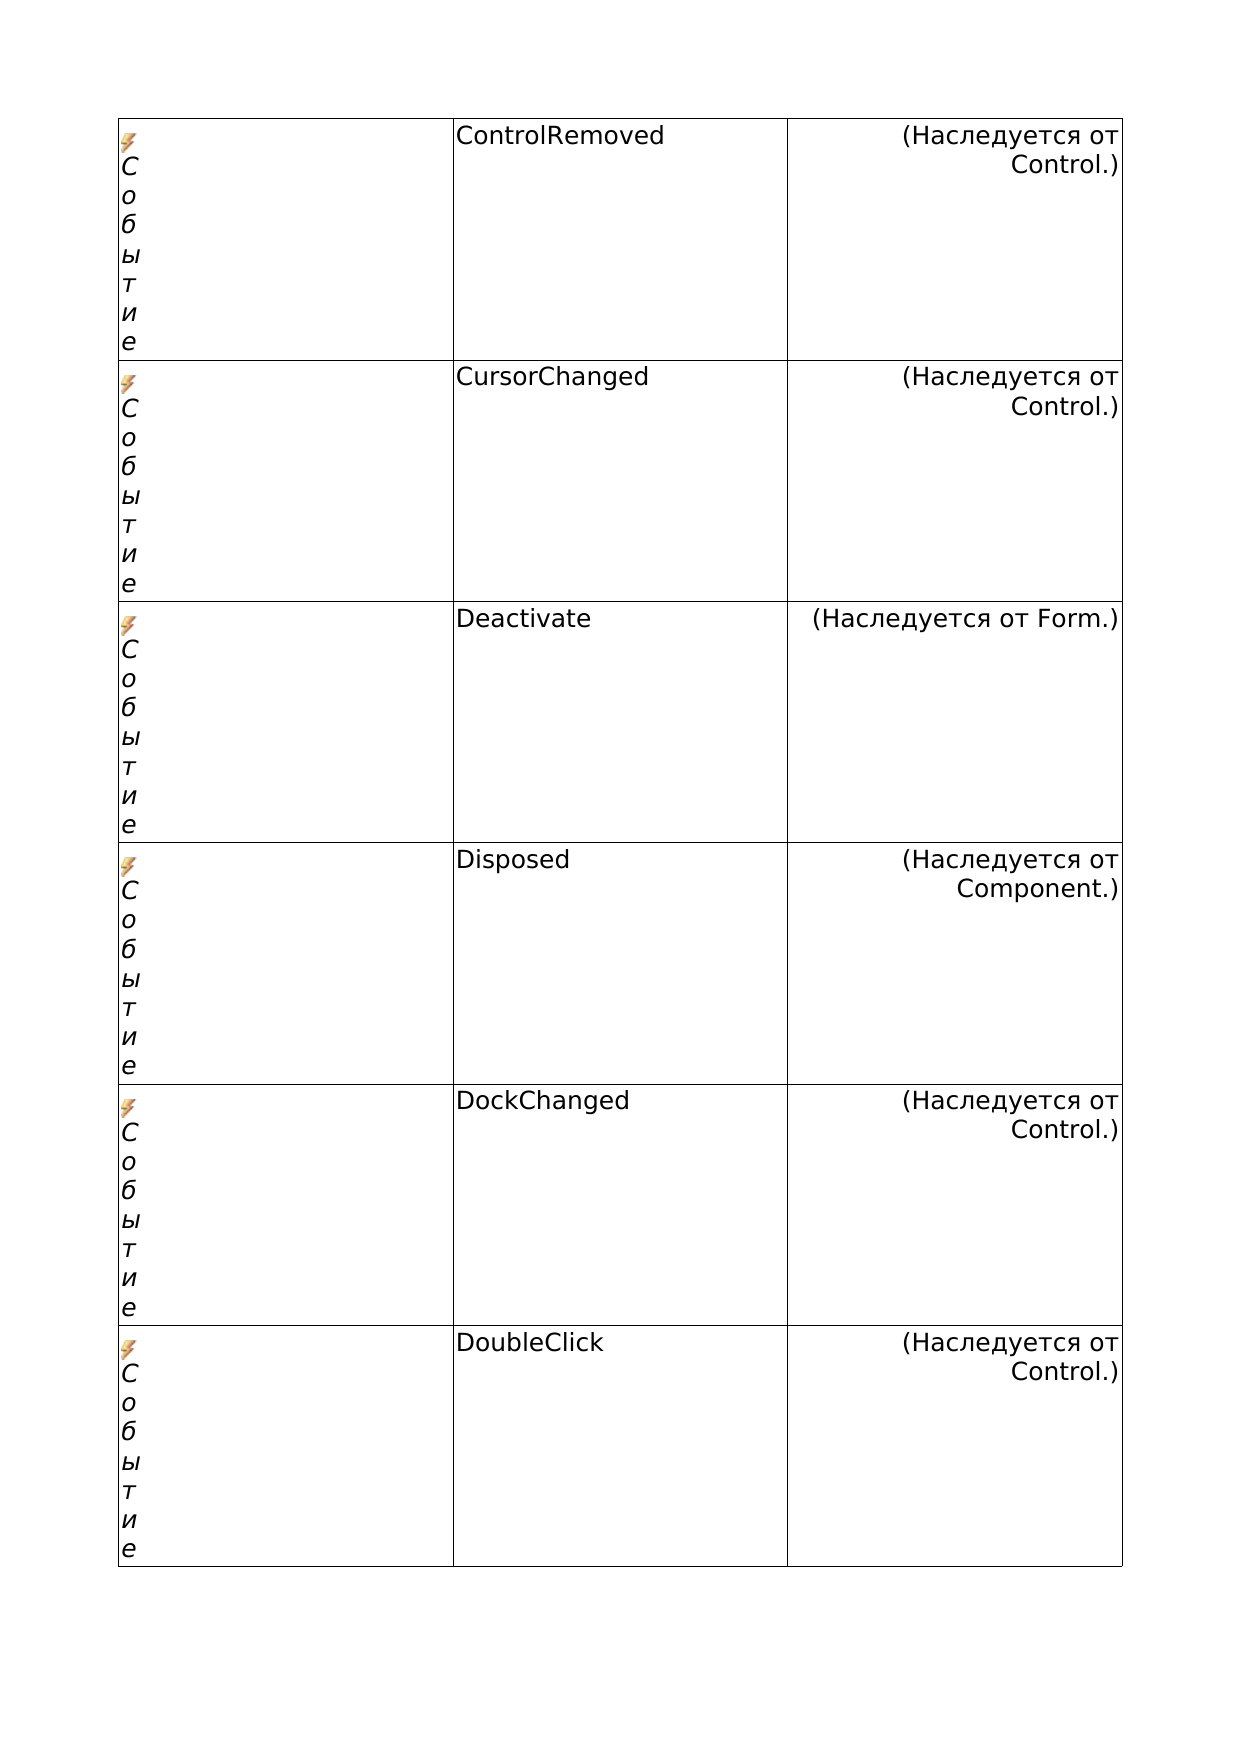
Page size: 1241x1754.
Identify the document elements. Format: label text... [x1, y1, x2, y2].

table_cell (Наследуется от Control.) [788, 1326, 1122, 1566]
table_cell CursorChanged [454, 361, 787, 601]
table_cell DoubleClick [454, 1326, 787, 1566]
table_cell (Наследуется от Control.) [788, 119, 1122, 359]
table_cell [119, 602, 453, 842]
picture [121, 857, 137, 877]
table_cell [119, 119, 453, 359]
picture [121, 616, 137, 636]
table_cell [119, 361, 453, 601]
table_cell ControlRemoved [454, 119, 787, 359]
picture [121, 375, 137, 394]
table_cell Deactivate [454, 602, 787, 842]
picture [121, 1099, 137, 1118]
table_cell (Наследуется от Control.) [788, 361, 1122, 601]
table_cell DockChanged [454, 1085, 787, 1325]
table_cell [119, 843, 453, 1083]
table_cell [119, 1085, 453, 1325]
table_cell (Наследуется от Form.) [788, 602, 1122, 842]
picture [121, 133, 137, 153]
table_cell (Наследуется от Control.) [788, 1085, 1122, 1325]
table_cell (Наследуется от Component.) [788, 843, 1122, 1083]
table_cell [119, 1326, 453, 1566]
table_cell Disposed [454, 843, 787, 1083]
picture [121, 1340, 137, 1360]
